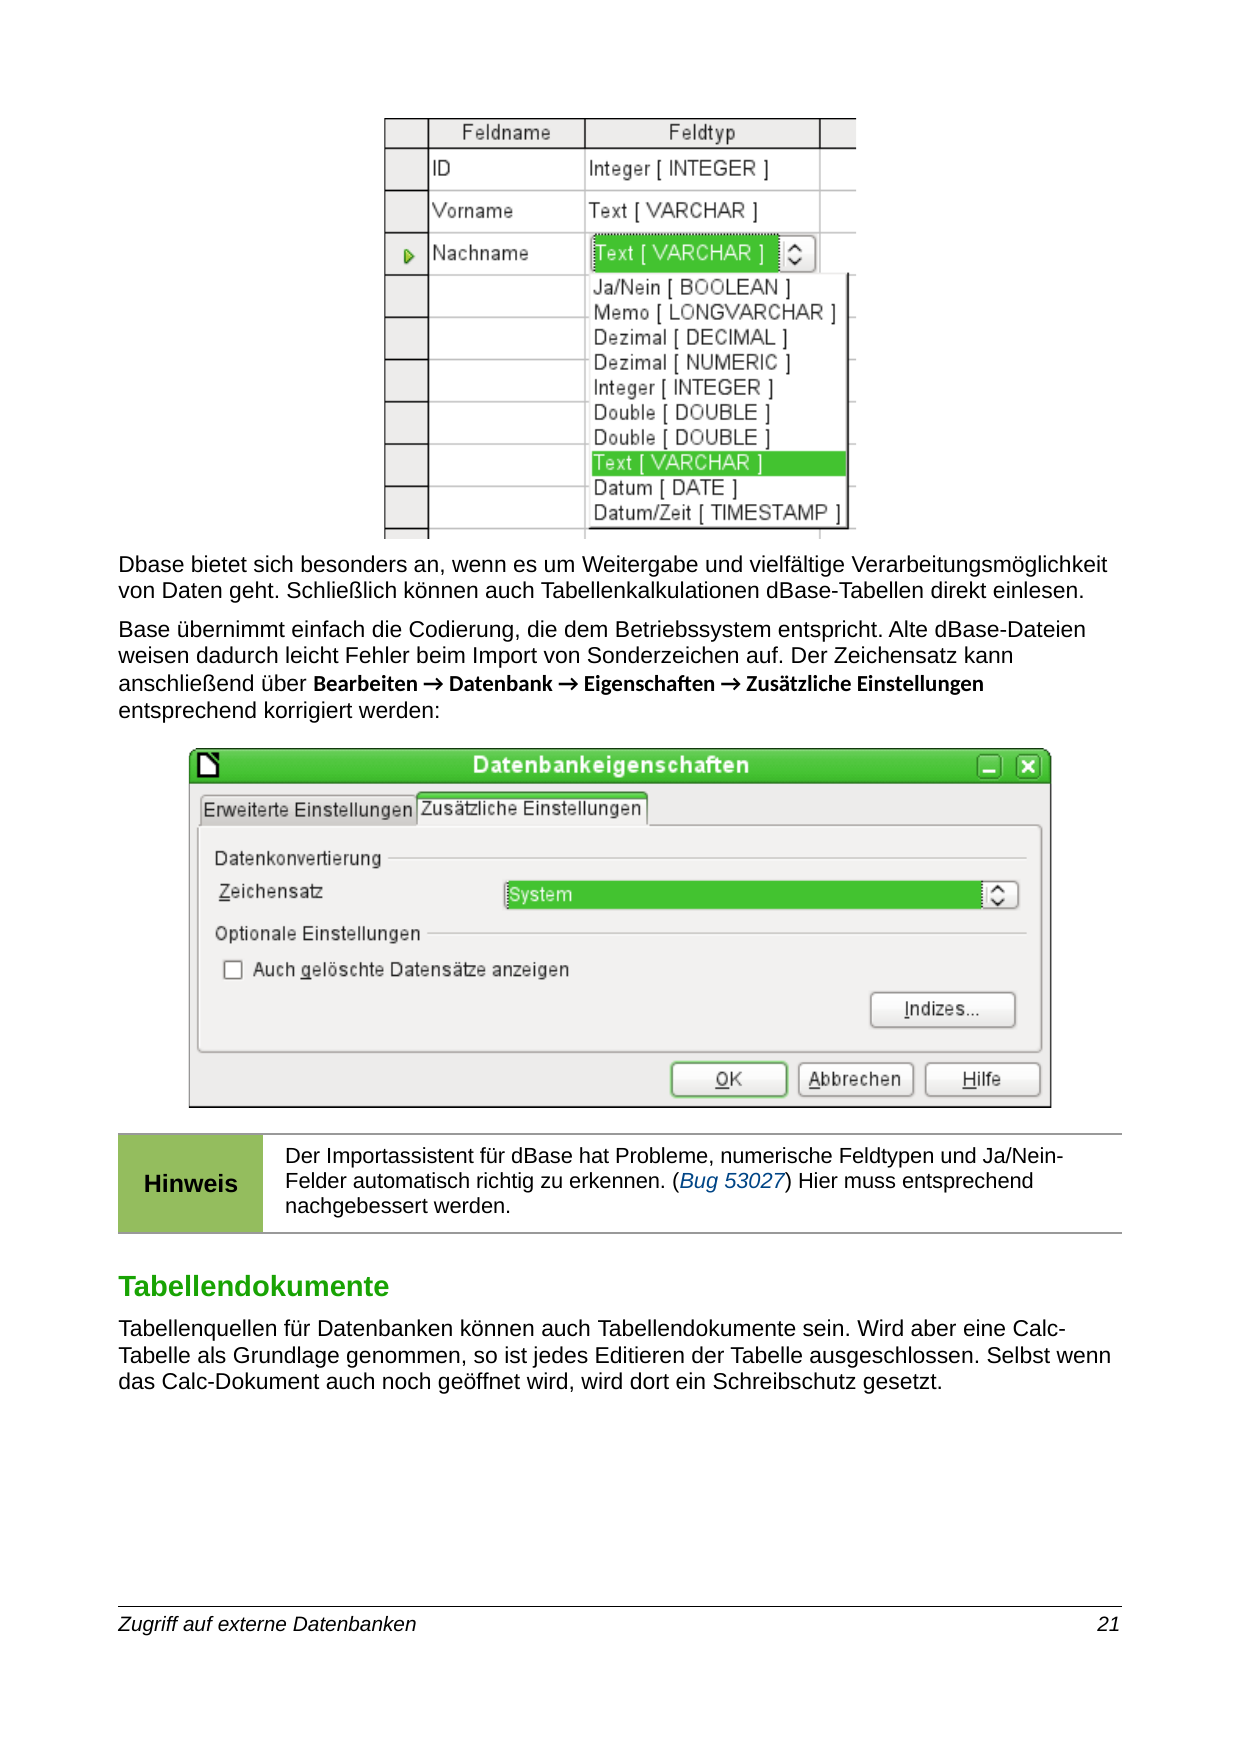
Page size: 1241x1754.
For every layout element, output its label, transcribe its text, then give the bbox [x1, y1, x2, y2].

text Dbase bietet sich besonders an, wenn es um Weitergabe und vielfältige Verarbeitungsmöglichkeit von Daten geht. Schließlich können auch Tabellenkalkulationen dBase-Tabellen direkt einlesen. [118, 551, 1122, 603]
table_header Hinweis [118, 1135, 263, 1232]
text Tabellenquellen für Datenbanken können auch Tabellendokumente sein. Wird aber eine Calc-Tabelle als Grundlage genommen, so ist jedes Editieren der Tabelle ausgeschlossen. Selbst wenn das Calc-Dokument auch noch geöffnet wird, wird dort ein Schreibschutz gesetzt. [118, 1315, 1122, 1394]
picture [188, 748, 1052, 1108]
subtitle Tabellendokumente [118, 1269, 1122, 1303]
picture [384, 118, 857, 539]
table_header Der Importassistent für dBase hat Probleme, numerische Feldtypen und Ja/Nein-Felder automatisch richtig zu erkennen. (Bug 53027) Hier muss entsprechend nachgebessert werden. [264, 1135, 1122, 1232]
text Base übernimmt einfach die Codierung, die dem Betriebssystem entspricht. Alte dBase-Dateien weisen dadurch leicht Fehler beim Import von Sonderzeichen auf. Der Zeichensatz kann anschließend über Bearbeiten → Datenbank → Eigenschaften → Zusätzliche Einstellungen entsprechend korrigiert werden: [118, 616, 1122, 723]
